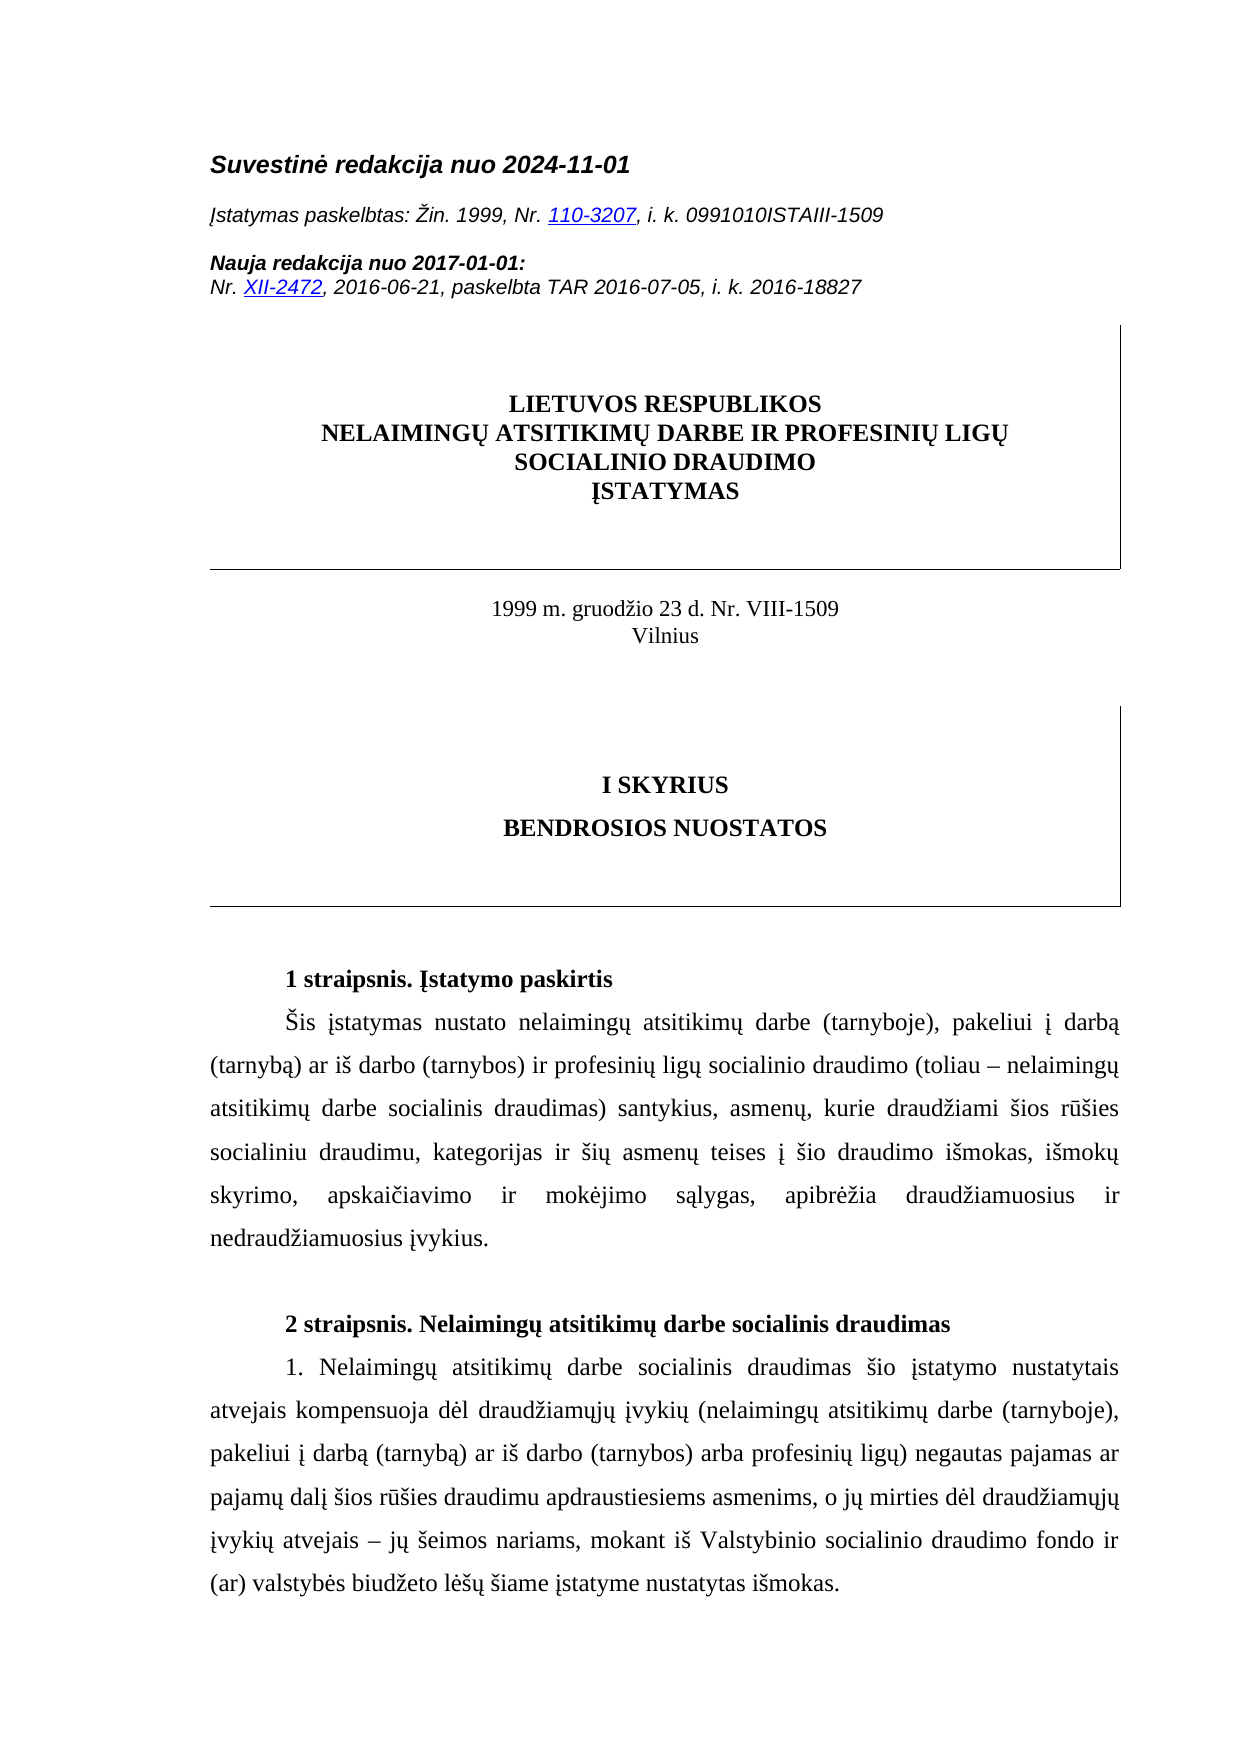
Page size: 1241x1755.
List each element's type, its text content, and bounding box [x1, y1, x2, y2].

text Nauja redakcija nuo 2017-01-01: [210, 251, 1120, 274]
text 1 straipsnis. Įstatymo paskirtis [210, 964, 1120, 993]
text Šis įstatymas nustato nelaimingų atsitikimų darbe (tarnyboje), pakeliui į darbą (tarnybą) ar iš darbo (tarnybos) ir profesinių ligų socialinio draudimo (toliau – nelaimingų atsitikimų darbe socialinis draudimas) santykius, asmenų, kurie draudžiami šios rūšies socialiniu draudimu, kategorijas ir šių asmenų teises į šio draudimo išmokas, išmokų skyrimo, apskaičiavimo ir mokėjimo sąlygas, apibrėžia draudžiamuosius ir nedraudžiamuosius įvykius. [210, 1007, 1120, 1252]
text 1. Nelaimingų atsitikimų darbe socialinis draudimas šio įstatymo nustatytais atvejais kompensuoja dėl draudžiamųjų įvykių (nelaimingų atsitikimų darbe (tarnyboje), pakeliui į darbą (tarnybą) ar iš darbo (tarnybos) arba profesinių ligų) negautas pajamas ar pajamų dalį šios rūšies draudimu apdraustiesiems asmenims, o jų mirties dėl draudžiamųjų įvykių atvejais – jų šeimos nariams, mokant iš Valstybinio socialinio draudimo fondo ir (ar) valstybės biudžeto lėšų šiame įstatyme nustatytas išmokas. [210, 1352, 1120, 1597]
text Suvestinė redakcija nuo 2024-11-01 [210, 150, 1120, 179]
text LIETUVOS RESPUBLIKOS NELAIMINGŲ ATSITIKIMŲ DARBE IR PROFESINIŲ LIGŲ SOCIALINIO DRAUDIMO ĮSTATYMAS [210, 325, 1120, 569]
text 2 straipsnis. Nelaimingų atsitikimų darbe socialinis draudimas [210, 1309, 1120, 1338]
text Nr. XII-2472, 2016-06-21, paskelbta TAR 2016-07-05, i. k. 2016-18827 [210, 274, 1120, 298]
text Įstatymas paskelbtas: Žin. 1999, Nr. 110-3207, i. k. 0991010ISTAIII-1509 [210, 203, 1120, 227]
text 1999 m. gruodžio 23 d. Nr. VIII-1509 [210, 595, 1120, 622]
text I SKYRIUS [210, 706, 1120, 749]
text BENDROSIOS NUOSTATOS [210, 749, 1120, 906]
text Vilnius [210, 622, 1120, 648]
